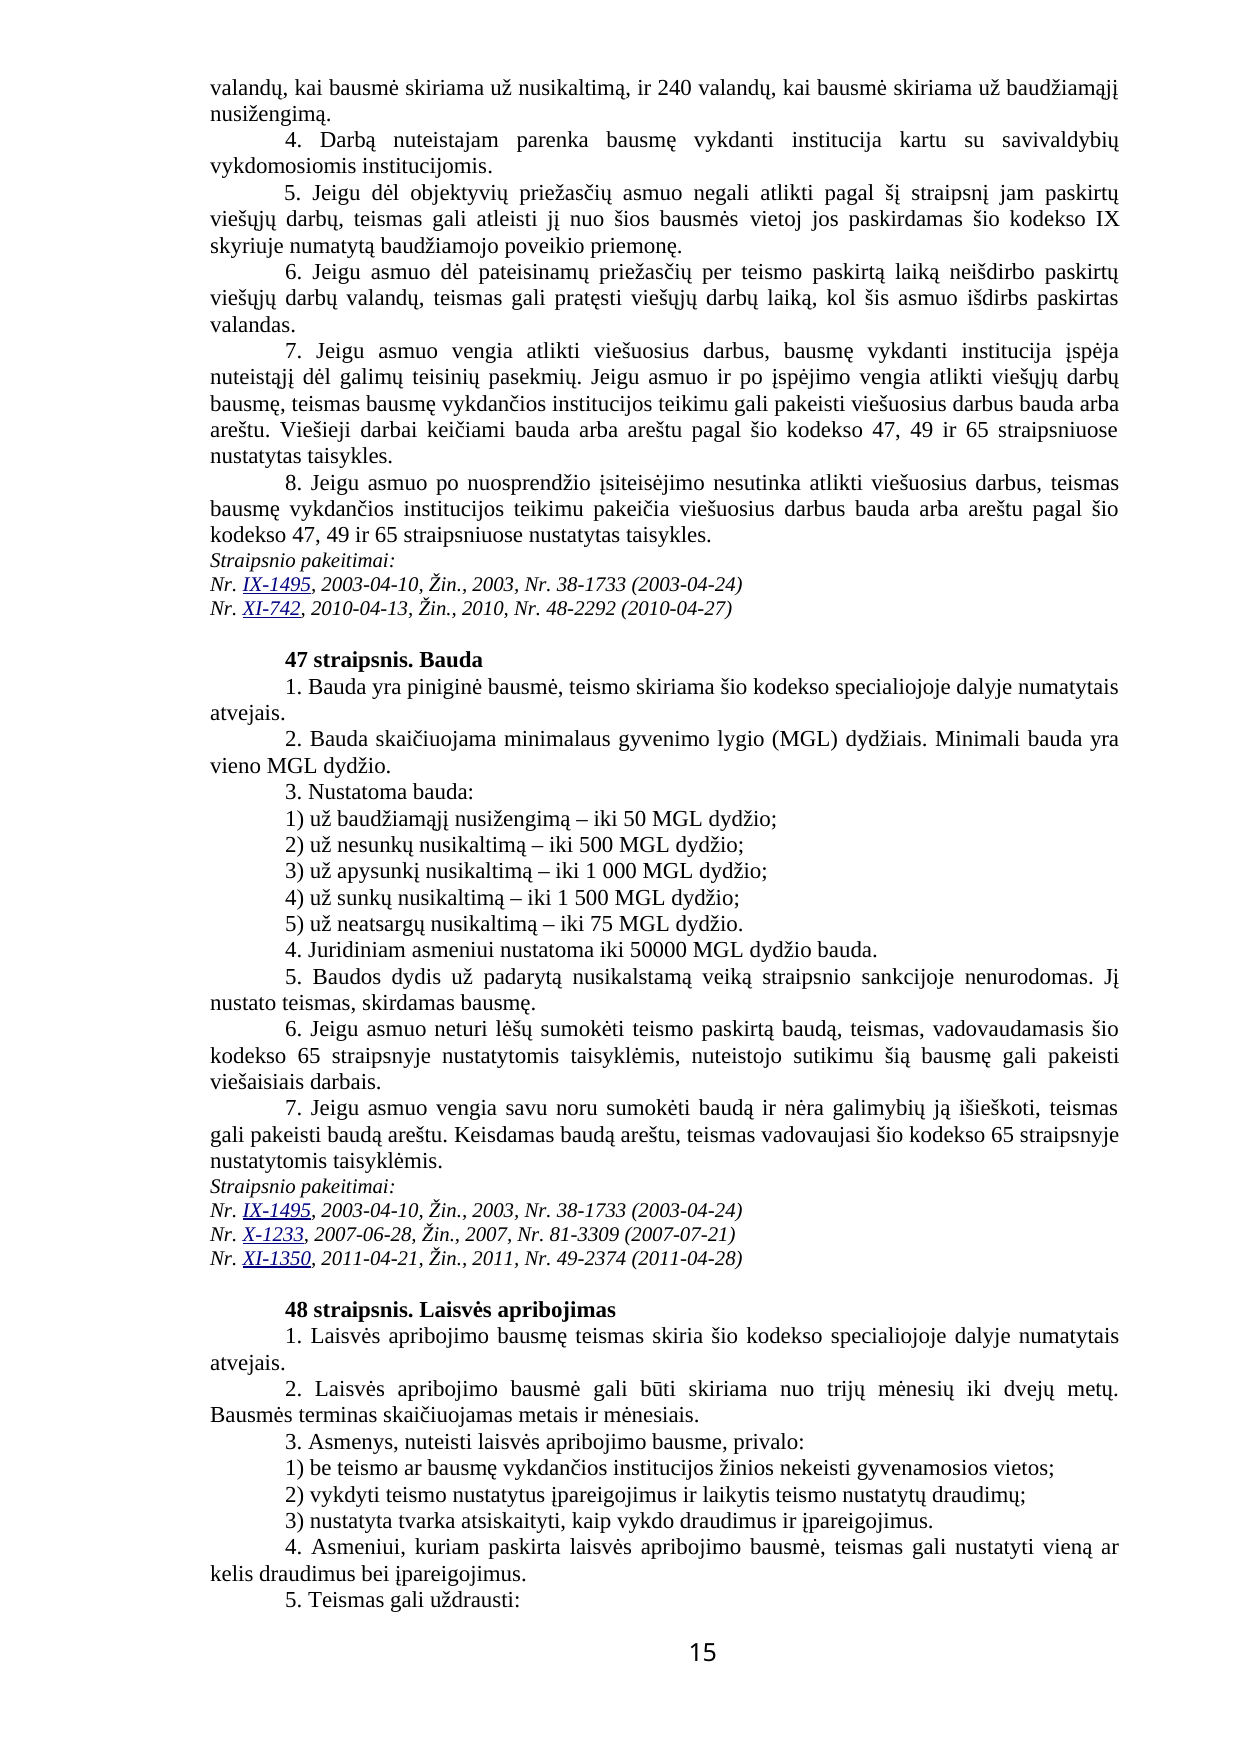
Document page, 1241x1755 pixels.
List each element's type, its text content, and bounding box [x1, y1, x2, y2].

text Nr. IX-1495, 2003-04-10, Žin., 2003, Nr. 38-1733 (2003-04-24) [210, 572, 1120, 596]
text 1) be teismo ar bausmę vykdančios institucijos žinios nekeisti gyvenamosios vietos; [210, 1454, 1120, 1481]
text Nr. XI-742, 2010-04-13, Žin., 2010, Nr. 48-2292 (2010-04-27) [210, 596, 1120, 620]
text 1. Bauda yra piniginė bausmė, teismo skiriama šio kodekso specialiojoje dalyje numatytais atvejais. [210, 673, 1120, 726]
text 2) vykdyti teismo nustatytus įpareigojimus ir laikytis teismo nustatytų draudimų; [210, 1481, 1120, 1507]
text 6. Jeigu asmuo dėl pateisinamų priežasčių per teismo paskirtą laiką neišdirbo paskirtų viešųjų darbų valandų, teismas gali pratęsti viešųjų darbų laiką, kol šis asmuo išdirbs paskirtas valandas. [210, 258, 1120, 337]
text Nr. XI-1350, 2011-04-21, Žin., 2011, Nr. 49-2374 (2011-04-28) [210, 1246, 1120, 1270]
text valandų, kai bausmė skiriama už nusikaltimą, ir 240 valandų, kai bausmė skiriama už baudžiamąjį nusižengimą. [210, 73, 1120, 126]
text Nr. X-1233, 2007-06-28, Žin., 2007, Nr. 81-3309 (2007-07-21) [210, 1222, 1120, 1246]
text 5. Baudos dydis už padarytą nusikalstamą veiką straipsnio sankcijoje nenurodomas. Jį nustato teismas, skirdamas bausmę. [210, 963, 1120, 1015]
text 3) už apysunkį nusikaltimą – iki 1 000 MGL dydžio; [210, 857, 1120, 884]
text 2. Laisvės apribojimo bausmė gali būti skiriama nuo trijų mėnesių iki dvejų metų. Bausmės terminas skaičiuojamas metais ir mėnesiais. [210, 1375, 1120, 1428]
text 5. Teismas gali uždrausti: [210, 1586, 1120, 1612]
text 7. Jeigu asmuo vengia savu noru sumokėti baudą ir nėra galimybių ją išieškoti, teismas gali pakeisti baudą areštu. Keisdamas baudą areštu, teismas vadovaujasi šio kodekso 65 straipsnyje nustatytomis taisyklėmis. [210, 1094, 1120, 1173]
text Straipsnio pakeitimai: [210, 548, 1120, 572]
text 4. Darbą nuteistajam parenka bausmę vykdanti institucija kartu su savivaldybių vykdomosiomis institucijomis. [210, 126, 1120, 179]
text 6. Jeigu asmuo neturi lėšų sumokėti teismo paskirtą baudą, teismas, vadovaudamasis šio kodekso 65 straipsnyje nustatytomis taisyklėmis, nuteistojo sutikimu šią bausmę gali pakeisti viešaisiais darbais. [210, 1015, 1120, 1094]
text 3. Asmenys, nuteisti laisvės apribojimo bausme, privalo: [210, 1428, 1120, 1454]
text 2) už nesunkų nusikaltimą – iki 500 MGL dydžio; [210, 831, 1120, 857]
text 2. Bauda skaičiuojama minimalaus gyvenimo lygio (MGL) dydžiais. Minimali bauda yra vieno MGL dydžio. [210, 726, 1120, 778]
text 4. Asmeniui, kuriam paskirta laisvės apribojimo bausmė, teismas gali nustatyti vieną ar kelis draudimus bei įpareigojimus. [210, 1533, 1120, 1586]
text 5) už neatsargų nusikaltimą – iki 75 MGL dydžio. [210, 910, 1120, 936]
text 8. Jeigu asmuo po nuosprendžio įsiteisėjimo nesutinka atlikti viešuosius darbus, teismas bausmę vykdančios institucijos teikimu pakeičia viešuosius darbus bauda arba areštu pagal šio kodekso 47, 49 ir 65 straipsniuose nustatytas taisykles. [210, 469, 1120, 548]
text 4) už sunkų nusikaltimą – iki 1 500 MGL dydžio; [210, 884, 1120, 910]
text 4. Juridiniam asmeniui nustatoma iki 50000 MGL dydžio bauda. [210, 936, 1120, 963]
text 48 straipsnis. Laisvės apribojimas [210, 1296, 1120, 1322]
text Nr. IX-1495, 2003-04-10, Žin., 2003, Nr. 38-1733 (2003-04-24) [210, 1198, 1120, 1222]
text 3) nustatyta tvarka atsiskaityti, kaip vykdo draudimus ir įpareigojimus. [210, 1507, 1120, 1533]
text 5. Jeigu dėl objektyvių priežasčių asmuo negali atlikti pagal šį straipsnį jam paskirtų viešųjų darbų, teismas gali atleisti jį nuo šios bausmės vietoj jos paskirdamas šio kodekso IX skyriuje numatytą baudžiamojo poveikio priemonę. [210, 179, 1120, 258]
text 7. Jeigu asmuo vengia atlikti viešuosius darbus, bausmę vykdanti institucija įspėja nuteistąjį dėl galimų teisinių pasekmių. Jeigu asmuo ir po įspėjimo vengia atlikti viešųjų darbų bausmę, teismas bausmę vykdančios institucijos teikimu gali pakeisti viešuosius darbus bauda arba areštu. Viešieji darbai keičiami bauda arba areštu pagal šio kodekso 47, 49 ir 65 straipsniuose nustatytas taisykles. [210, 337, 1120, 469]
text 3. Nustatoma bauda: [210, 778, 1120, 804]
text 1) už baudžiamąjį nusižengimą – iki 50 MGL dydžio; [210, 804, 1120, 831]
text 47 straipsnis. Bauda [210, 646, 1120, 673]
text 1. Laisvės apribojimo bausmę teismas skiria šio kodekso specialiojoje dalyje numatytais atvejais. [210, 1322, 1120, 1375]
text Straipsnio pakeitimai: [210, 1173, 1120, 1198]
